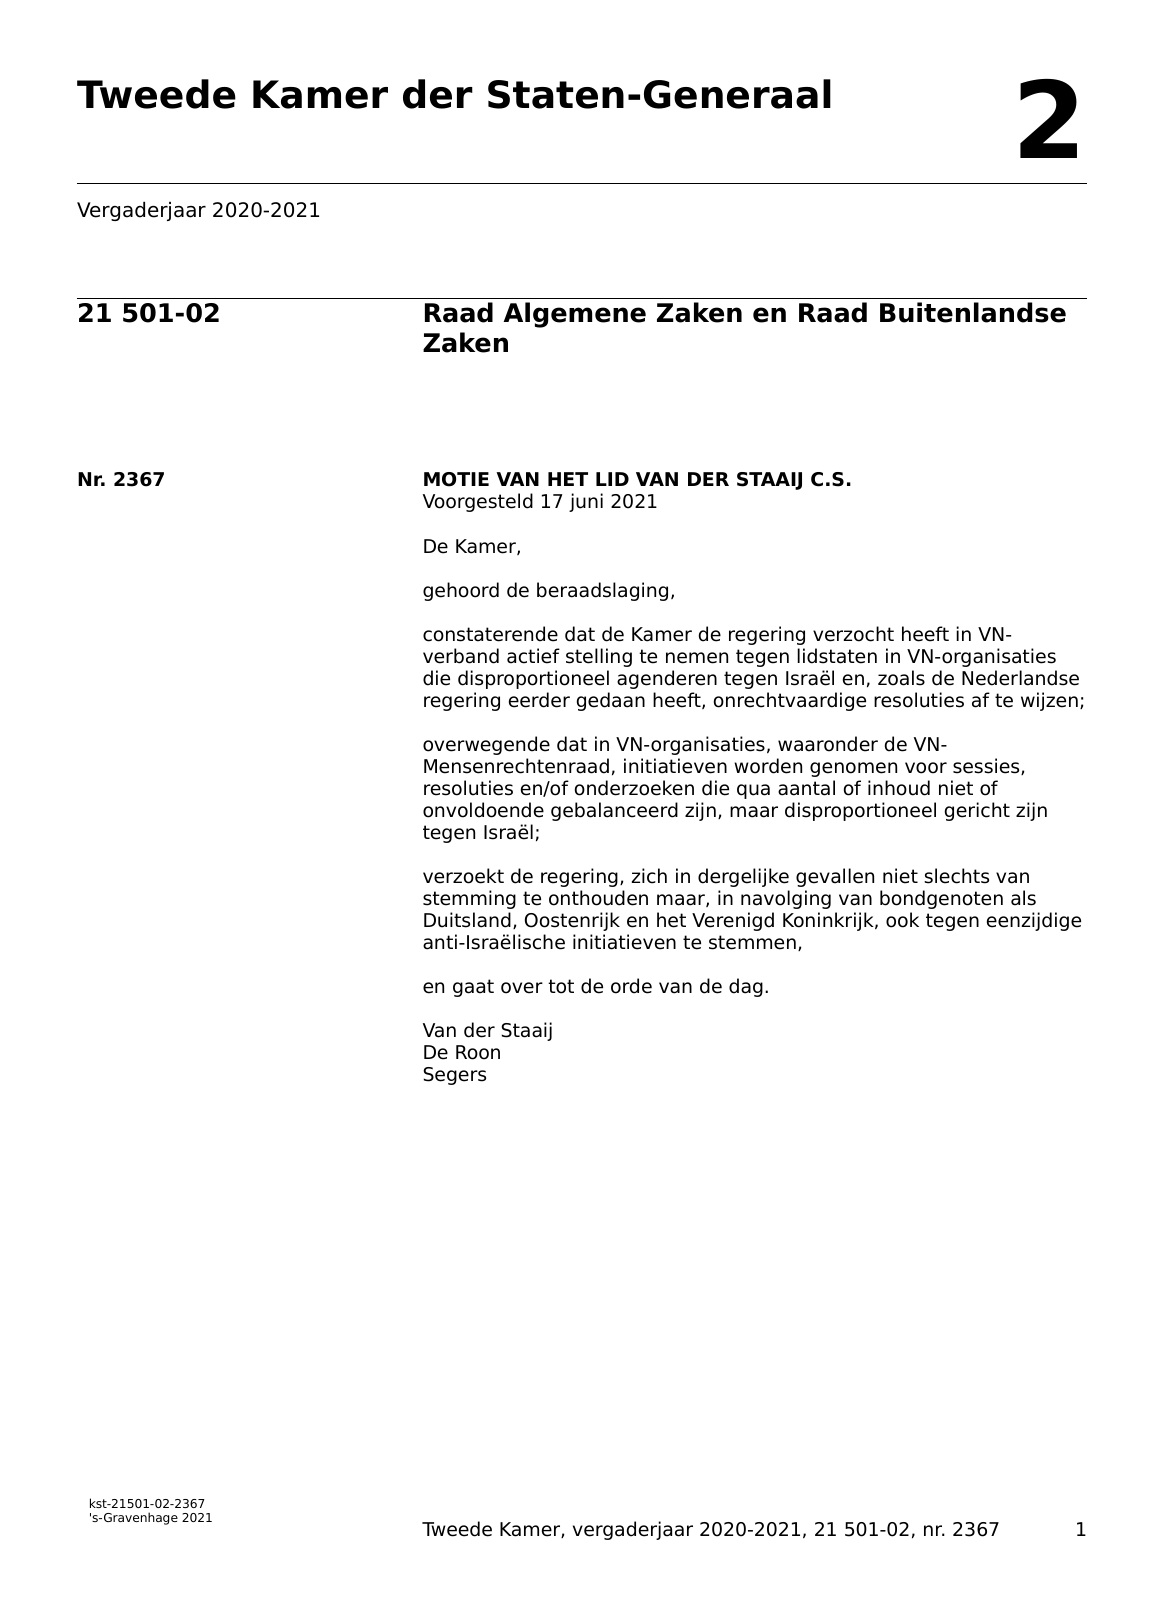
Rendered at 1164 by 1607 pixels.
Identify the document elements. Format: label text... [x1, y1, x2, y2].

text overwegende dat in VN-organisaties, waaronder de VN-Mensenrechtenraad, initiatieven worden genomen voor sessies, resoluties en/of onderzoeken die qua aantal of inhoud niet of onvoldoende gebalanceerd zijn, maar disproportioneel gericht zijn tegen Israël; [422, 734, 1087, 844]
text Segers [422, 1064, 1087, 1086]
text kst-21501-02-2367 [88, 1497, 323, 1511]
subtitle 21 501-02 Raad Algemene Zaken en Raad Buitenlandse Zaken [77, 299, 1087, 358]
text De Kamer, [422, 536, 1087, 557]
text Voorgesteld 17 juni 2021 [422, 491, 1087, 513]
table_header 2 [886, 59, 1087, 183]
text Van der Staaij [422, 1020, 1087, 1042]
text gehoord de beraadslaging, [422, 580, 1087, 602]
text constaterende dat de Kamer de regering verzocht heeft in VN-verband actief stelling te nemen tegen lidstaten in VN-organisaties die disproportioneel agenderen tegen Israël en, zoals de Nederlandse regering eerder gedaan heeft, onrechtvaardige resoluties af te wijzen; [422, 624, 1087, 712]
subtitle Nr. 2367 MOTIE VAN HET LID VAN DER STAAIJ C.S. [77, 469, 1087, 491]
table_header Tweede Kamer der Staten-Generaal [77, 59, 886, 183]
table_cell Vergaderjaar 2020-2021 [77, 184, 1087, 298]
text verzoekt de regering, zich in dergelijke gevallen niet slechts van stemming te onthouden maar, in navolging van bondgenoten als Duitsland, Oostenrijk en het Verenigd Koninkrijk, ook tegen eenzijdige anti-Israëlische initiatieven te stemmen, [422, 866, 1087, 954]
text 's-Gravenhage 2021 [88, 1511, 323, 1525]
text en gaat over tot de orde van de dag. [422, 976, 1087, 998]
text De Roon [422, 1042, 1087, 1064]
